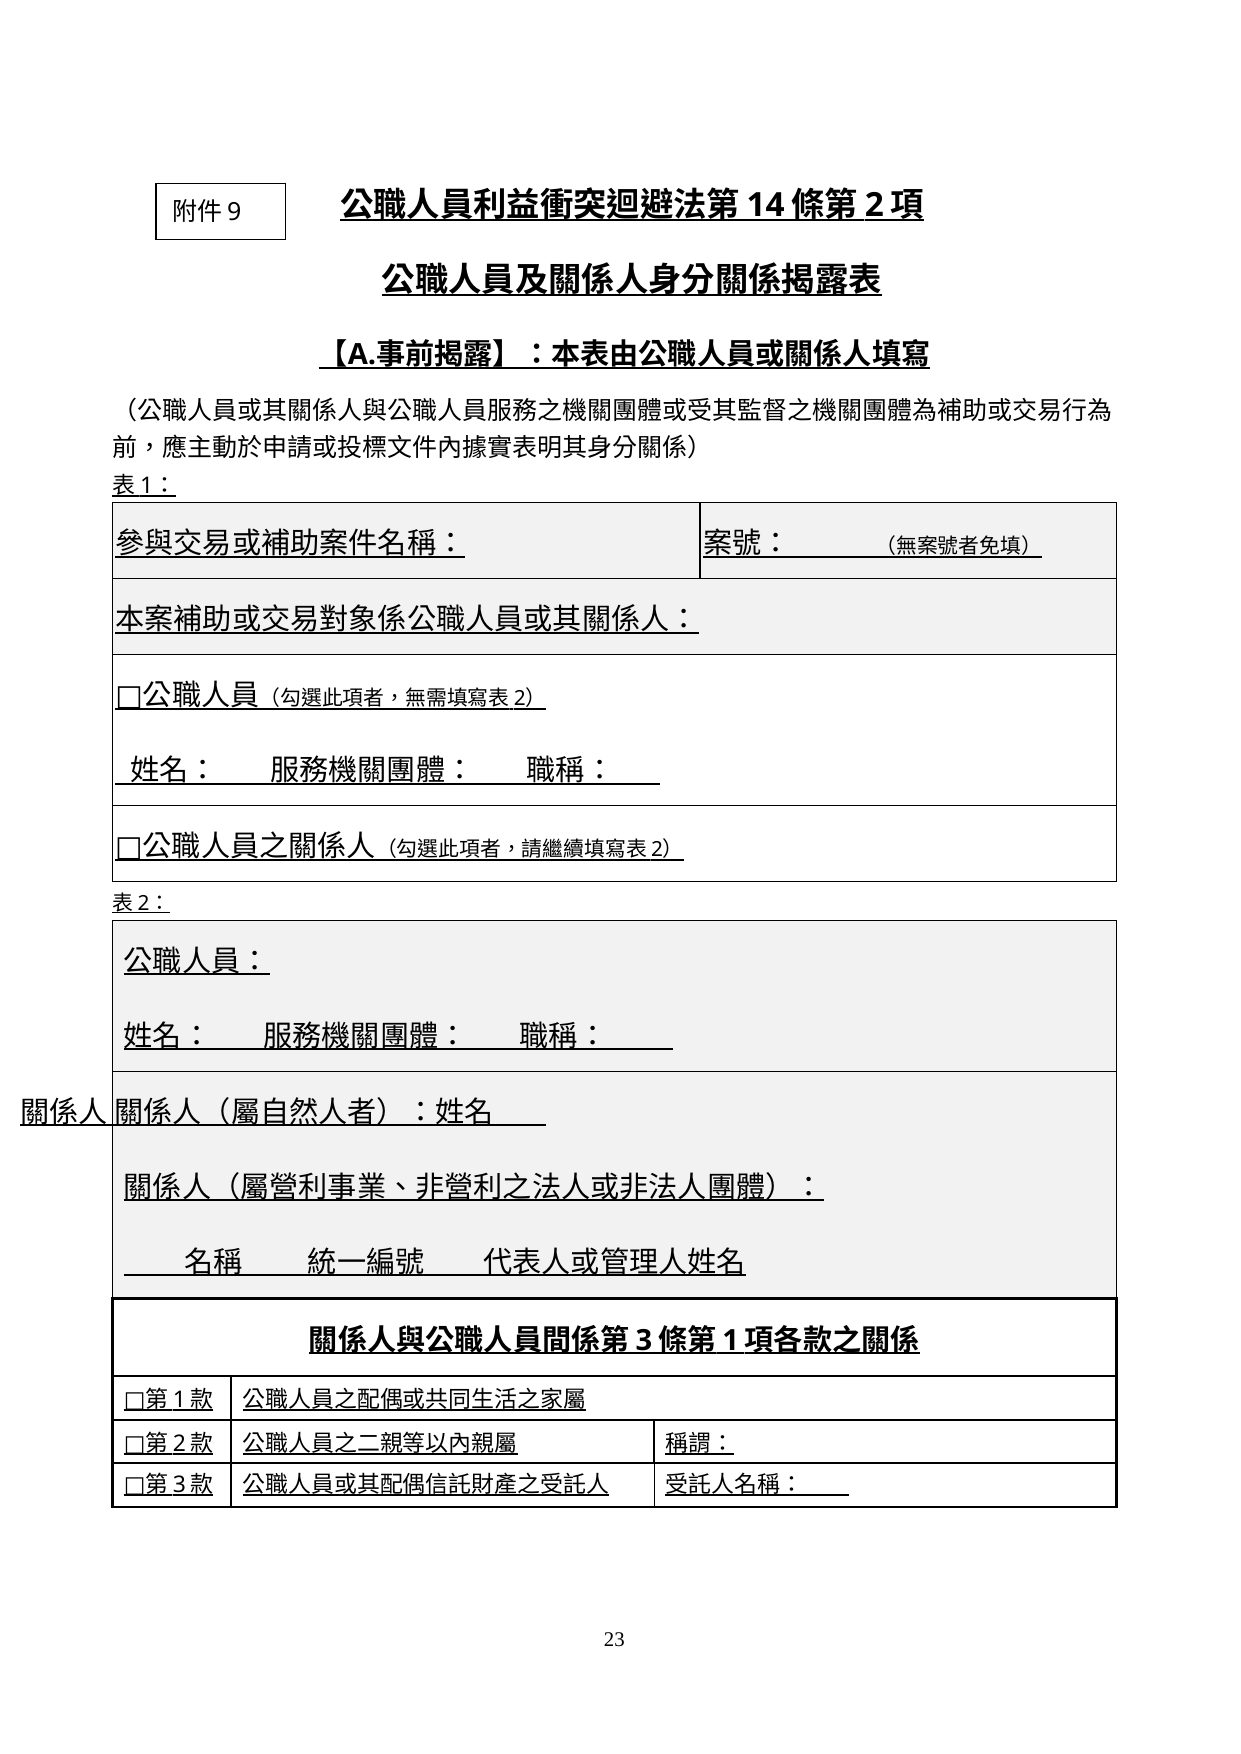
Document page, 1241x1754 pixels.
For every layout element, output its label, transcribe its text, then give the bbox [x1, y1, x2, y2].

table_cell 公職人員之二親等以內親屬 [232, 1421, 653, 1462]
table_cell 關係人與公職人員間係第3條第1項各款之關係 [114, 1300, 1115, 1375]
text （公職人員或其關係人與公職人員服務之機關團體或受其監督之機關團體為補助或交易行為前，應主動於申請或投標文件內據實表明其身分關係） [112, 389, 1119, 464]
table_cell 公職人員或其配偶信託財產之受託人 [232, 1464, 654, 1506]
table_cell 關係人 關係人（屬自然人者）：姓名 關係人（屬營利事業、非營利之法人或非法人團體）： 名稱 統一編號 代表人或管理人姓名 [113, 1072, 1116, 1297]
table_cell 受託人名稱： [655, 1464, 1115, 1506]
table_cell 本案補助或交易對象係公職人員或其關係人： [113, 579, 1116, 654]
table_cell □第3款 [114, 1464, 230, 1506]
table_header 參與交易或補助案件名稱： [113, 503, 699, 578]
table_cell □第2款 [114, 1421, 230, 1462]
table_header 案號： （無案號者免填） [701, 503, 1116, 578]
table_cell □第1款 [114, 1377, 230, 1419]
table_cell □公職人員（勾選此項者，無需填寫表2） 姓名： 服務機關團體： 職稱： [113, 655, 1116, 805]
text 【A.事前揭露】：本表由公職人員或關係人填寫 [9, 314, 1240, 389]
table_header 公職人員： 姓名： 服務機關團體： 職稱： [113, 921, 1116, 1071]
text 公職人員及關係人身分關係揭露表 [9, 239, 1240, 314]
text 附件9 [172, 192, 270, 228]
table_cell □公職人員之關係人（勾選此項者，請繼續填寫表2） [113, 806, 1116, 881]
text 公職人員利益衝突迴避法第14條第2項 [9, 164, 1240, 239]
table_cell 公職人員之配偶或共同生活之家屬 [232, 1377, 1115, 1419]
table_cell 稱謂： [655, 1421, 1115, 1462]
text 表1： [112, 464, 1116, 502]
text 表2： [112, 882, 1116, 920]
